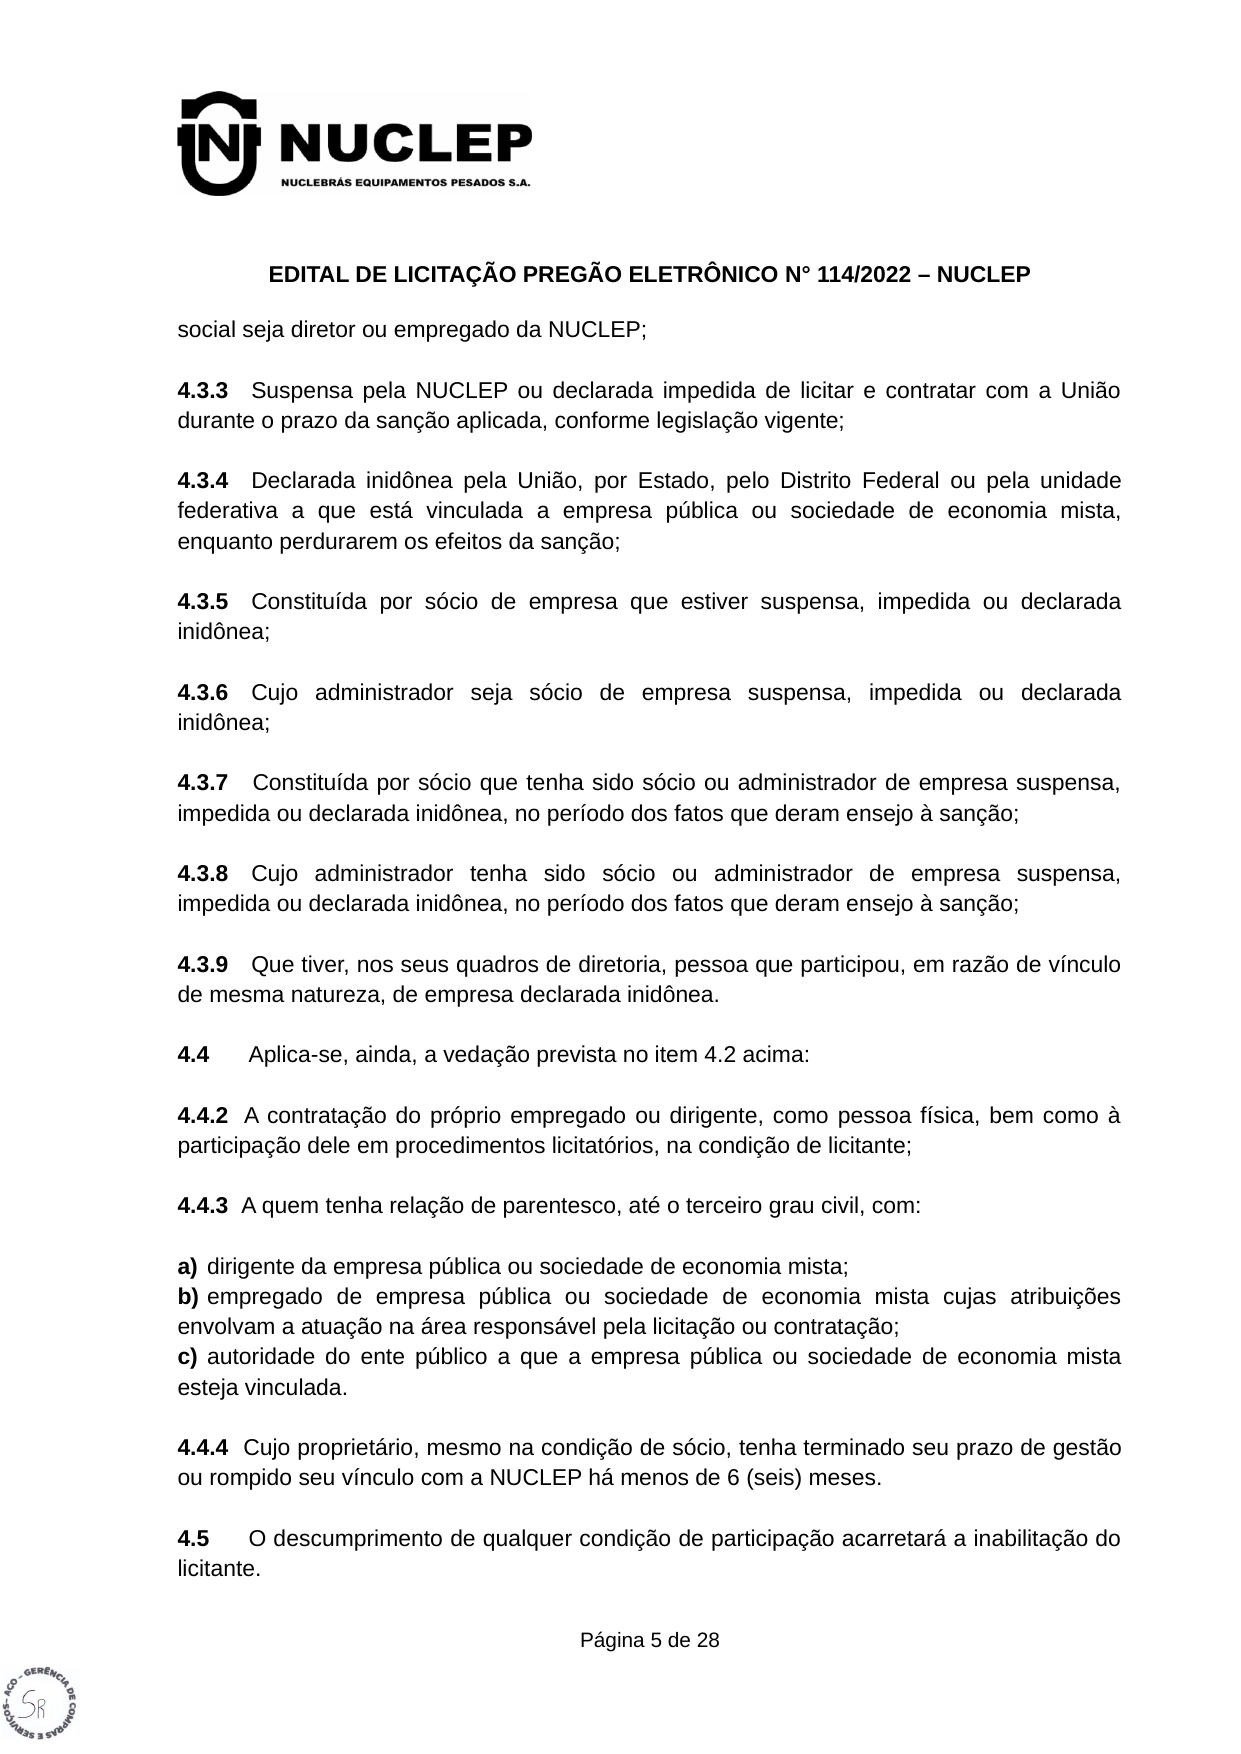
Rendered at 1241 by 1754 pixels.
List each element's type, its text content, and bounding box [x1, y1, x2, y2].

list Constituída por sócio de empresa que estiver suspensa, impedida ou declarada inidônea; [177, 588, 1122, 645]
list Declarada inidônea pela União, por Estado, pelo Distrito Federal ou pela unidade federativa a que está vinculada a empresa pública ou sociedade de economia mista, enquanto perdurarem os efeitos da sanção; [177, 467, 1122, 554]
list Cujo administrador tenha sido sócio ou administrador de empresa suspensa, impedida ou declarada inidônea, no período dos fatos que deram ensejo à sanção; [177, 860, 1122, 917]
list A contratação do próprio empregado ou dirigente, como pessoa física, bem como à participação dele em procedimentos licitatórios, na condição de licitante; [177, 1102, 1122, 1158]
picture [177, 91, 532, 196]
picture [1, 1666, 82, 1741]
list Constituída por sócio que tenha sido sócio ou administrador de empresa suspensa, impedida ou declarada inidônea, no período dos fatos que deram ensejo à sanção; [177, 769, 1122, 826]
list empregado de empresa pública ou sociedade de economia mista cujas atribuições envolvam a atuação na área responsável pela licitação ou contratação; [177, 1283, 1122, 1339]
list Suspensa pela NUCLEP ou declarada impedida de licitar e contratar com a União durante o prazo da sanção aplicada, conforme legislação vigente; [177, 377, 1122, 433]
list Cujo administrador seja sócio de empresa suspensa, impedida ou declarada inidônea; [177, 679, 1122, 735]
list Cujo proprietário, mesmo na condição de sócio, tenha terminado seu prazo de gestão ou rompido seu vínculo com a NUCLEP há menos de 6 (seis) meses. [177, 1434, 1122, 1491]
list dirigente da empresa pública ou sociedade de economia mista; [177, 1253, 1122, 1279]
list autoridade do ente público a que a empresa pública ou sociedade de economia mista esteja vinculada. [177, 1343, 1122, 1400]
list A quem tenha relação de parentesco, até o terceiro grau civil, com: [177, 1192, 1122, 1219]
list O descumprimento de qualquer condição de participação acarretará a inabilitação do licitante. [177, 1524, 1122, 1581]
list Aplica-se, ainda, a vedação prevista no item 4.2 acima: [177, 1041, 1122, 1068]
list social seja diretor ou empregado da NUCLEP; [177, 316, 1122, 343]
list Que tiver, nos seus quadros de diretoria, pessoa que participou, em razão de vínculo de mesma natureza, de empresa declarada inidônea. [177, 951, 1122, 1007]
